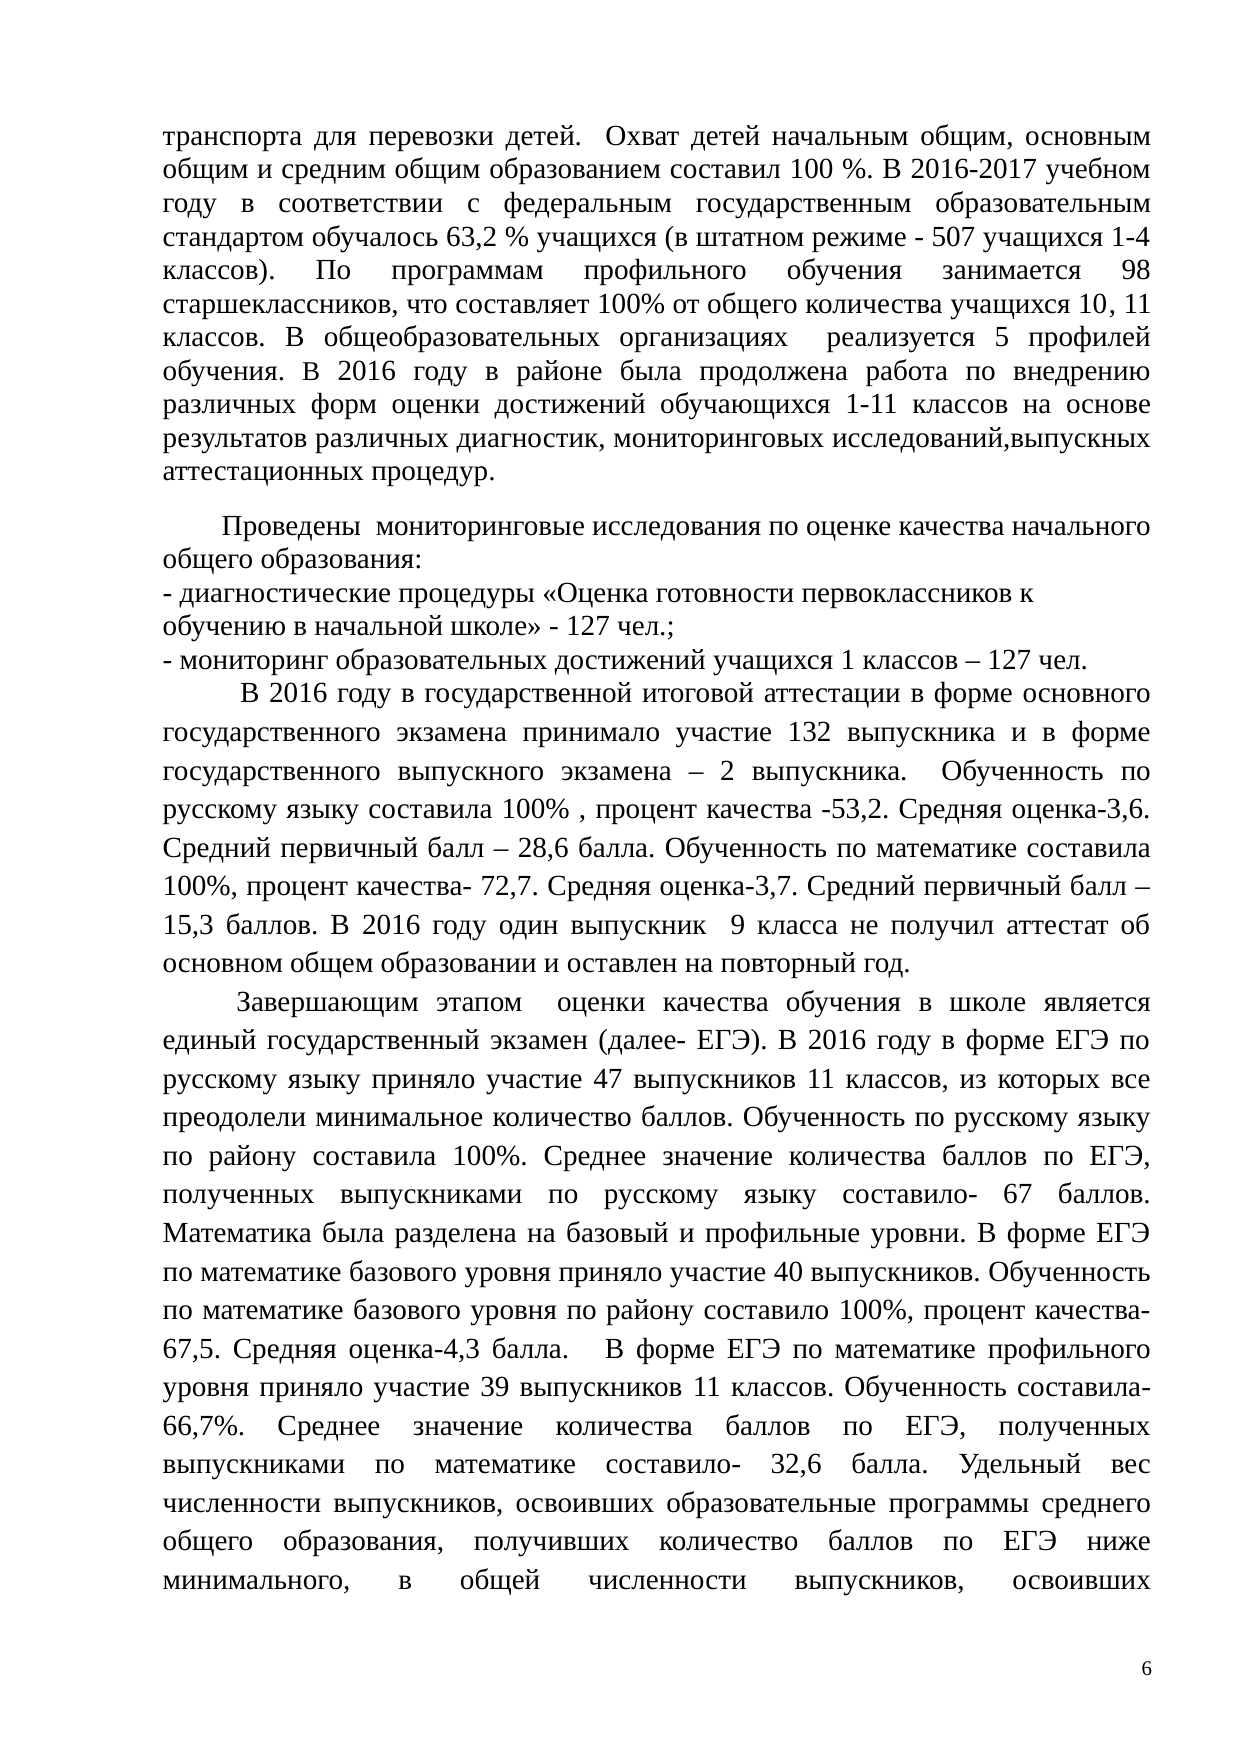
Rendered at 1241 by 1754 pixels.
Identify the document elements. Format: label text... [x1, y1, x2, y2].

text Проведены мониторинговые исследования по оценке качества начального общего образования: [162, 508, 1152, 575]
text Завершающим этапом оценки качества обучения в школе является единый государственный экзамен (далее- ЕГЭ). В 2016 году в форме ЕГЭ по русскому языку приняло участие 47 выпускников 11 классов, из которых все преодолели минимальное количество баллов. Обученность по русскому языку по району составила 100%. Среднее значение количества баллов по ЕГЭ, полученных выпускниками по русскому языку составило- 67 баллов. Математика была разделена на базовый и профильные уровни. В форме ЕГЭ по математике базового уровня приняло участие 40 выпускников. Обученность по математике базового уровня по району составило 100%, процент качества-67,5. Средняя оценка-4,3 балла. В форме ЕГЭ по математике профильного уровня приняло участие 39 выпускников 11 классов. Обученность составила-66,7%. Среднее значение количества баллов по ЕГЭ, полученных выпускниками по математике составило- 32,6 балла. Удельный вес численности выпускников, освоивших образовательные программы среднего общего образования, получивших количество баллов по ЕГЭ ниже минимального, в общей численности выпускников, освоивших [162, 984, 1152, 1596]
text - мониторинг образовательных достижений учащихся 1 классов – 127 чел. [162, 642, 1152, 676]
text транспорта для перевозки детей. Охват детей начальным общим, основным общим и средним общим образованием составил 100 %. В 2016-2017 учебном году в соответствии с федеральным государственным образовательным стандартом обучалось 63,2 % учащихся (в штатном режиме - 507 учащихся 1-4 классов). По программам профильного обучения занимается 98 старшеклассников, что составляет 100% от общего количества учащихся 10­, 11 классов. В общеобразовательных организациях реализуется 5 профилей обучения. В 2016 году в районе была продолжена работа по внедрению различных форм оценки достижений обучающихся 1-11 классов на основе результатов различных диагностик, мониторинговых исследований,выпускных аттестационных процедур. [162, 118, 1152, 487]
text обучению в начальной школе» - 127 чел.; [162, 608, 1152, 642]
text - диагностические процедуры «Оценка готовности первоклассников к [162, 575, 1152, 608]
text В 2016 году в государственной итоговой аттестации в форме основного государственного экзамена принимало участие 132 выпускника и в форме государственного выпускного экзамена – 2 выпускника. Обученность по русскому языку составила 100% , процент качества -53,2. Средняя оценка-3,6. Средний первичный балл – 28,6 балла. Обученность по математике составила 100%, процент качества- 72,7. Средняя оценка-3,7. Средний первичный балл – 15,3 баллов. В 2016 году один выпускник 9 класса не получил аттестат об основном общем образовании и оставлен на повторный год. [162, 676, 1152, 979]
